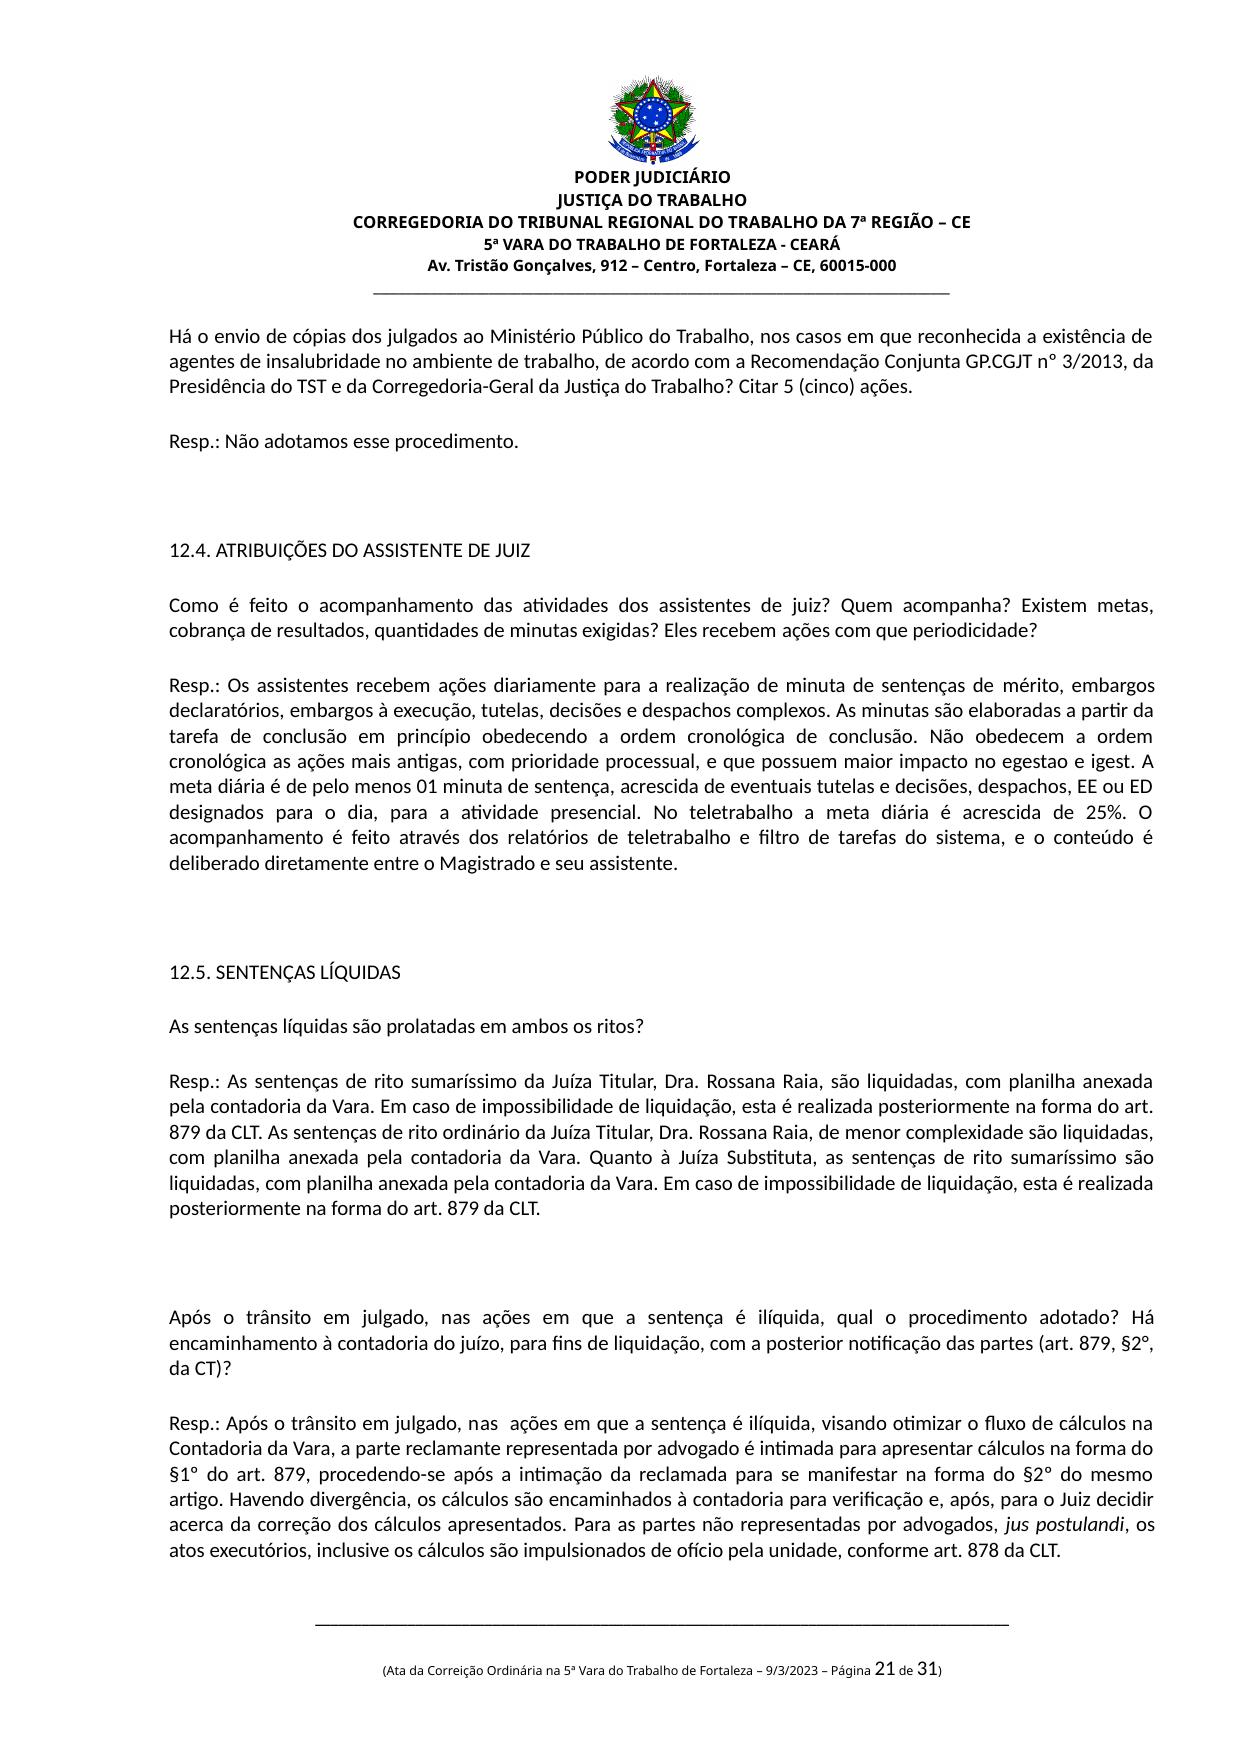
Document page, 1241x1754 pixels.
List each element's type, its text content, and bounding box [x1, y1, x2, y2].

subtitle 12.5. SENTENÇAS LÍQUIDAS [169, 959, 1155, 984]
subtitle Resp.: As sentenças de rito sumaríssimo da Juíza Titular, Dra. Rossana Raia, são liquidadas, com planilha anexada pela contadoria da Vara. Em caso de impossibilidade de liquidação, esta é realizada posteriormente na forma do art. 879 da CLT. As sentenças de rito ordinário da Juíza Titular, Dra. Rossana Raia, de menor complexidade são liquidadas, com planilha anexada pela contadoria da Vara. Quanto à Juíza Substituta, as sentenças de rito sumaríssimo são liquidadas, com planilha anexada pela contadoria da Vara. Em caso de impossibilidade de liquidação, esta é realizada posteriormente na forma do art. 879 da CLT. [169, 1068, 1155, 1221]
picture [603, 73, 702, 166]
subtitle Há o envio de cópias dos julgados ao Ministério Público do Trabalho, nos casos em que reconhecida a existência de agentes de insalubridade no ambiente de trabalho, de acordo com a Recomendação Conjunta GP.CGJT nº 3/2013, da Presidência do TST e da Corregedoria-Geral da Justiça do Trabalho? Citar 5 (cinco) ações. [169, 323, 1155, 399]
subtitle Após o trânsito em julgado, nas ações em que a sentença é ilíquida, qual o procedimento adotado? Há encaminhamento à contadoria do juízo, para fins de liquidação, com a posterior notificação das partes (art. 879, §2°, da CT)? [169, 1304, 1155, 1381]
subtitle Resp.: Os assistentes recebem ações diariamente para a realização de minuta de sentenças de mérito, embargos declaratórios, embargos à execução, tutelas, decisões e despachos complexos. As minutas são elaboradas a partir da tarefa de conclusão em princípio obedecendo a ordem cronológica de conclusão. Não obedecem a ordem cronológica as ações mais antigas, com prioridade processual, e que possuem maior impacto no egestao e igest. A meta diária é de pelo menos 01 minuta de sentença, acrescida de eventuais tutelas e decisões, despachos, EE ou ED designados para o dia, para a atividade presencial. No teletrabalho a meta diária é acrescida de 25%. O acompanhamento é feito através dos relatórios de teletrabalho e filtro de tarefas do sistema, e o conteúdo é deliberado diretamente entre o Magistrado e seu assistente. [169, 672, 1155, 875]
subtitle Como é feito o acompanhamento das atividades dos assistentes de juiz? Quem acompanha? Existem metas, cobrança de resultados, quantidades de minutas exigidas? Eles recebem ações com que periodicidade? [169, 592, 1155, 643]
subtitle As sentenças líquidas são prolatadas em ambos os ritos? [169, 1014, 1155, 1039]
subtitle Resp.: Não adotamos esse procedimento. [169, 428, 1155, 454]
subtitle Resp.: Após o trânsito em julgado, nas ações em que a sentença é ilíquida, visando otimizar o fluxo de cálculos na Contadoria da Vara, a parte reclamante representada por advogado é intimada para apresentar cálculos na forma do §1º do art. 879, procedendo-se após a intimação da reclamada para se manifestar na forma do §2º do mesmo artigo. Havendo divergência, os cálculos são encaminhados à contadoria para verificação e, após, para o Juiz decidir acerca da correção dos cálculos apresentados. Para as partes não representadas por advogados, jus postulandi, os atos executórios, inclusive os cálculos são impulsionados de ofício pela unidade, conforme art. 878 da CLT. [169, 1410, 1155, 1562]
subtitle 12.4. ATRIBUIÇÕES DO ASSISTENTE DE JUIZ [169, 537, 1155, 563]
